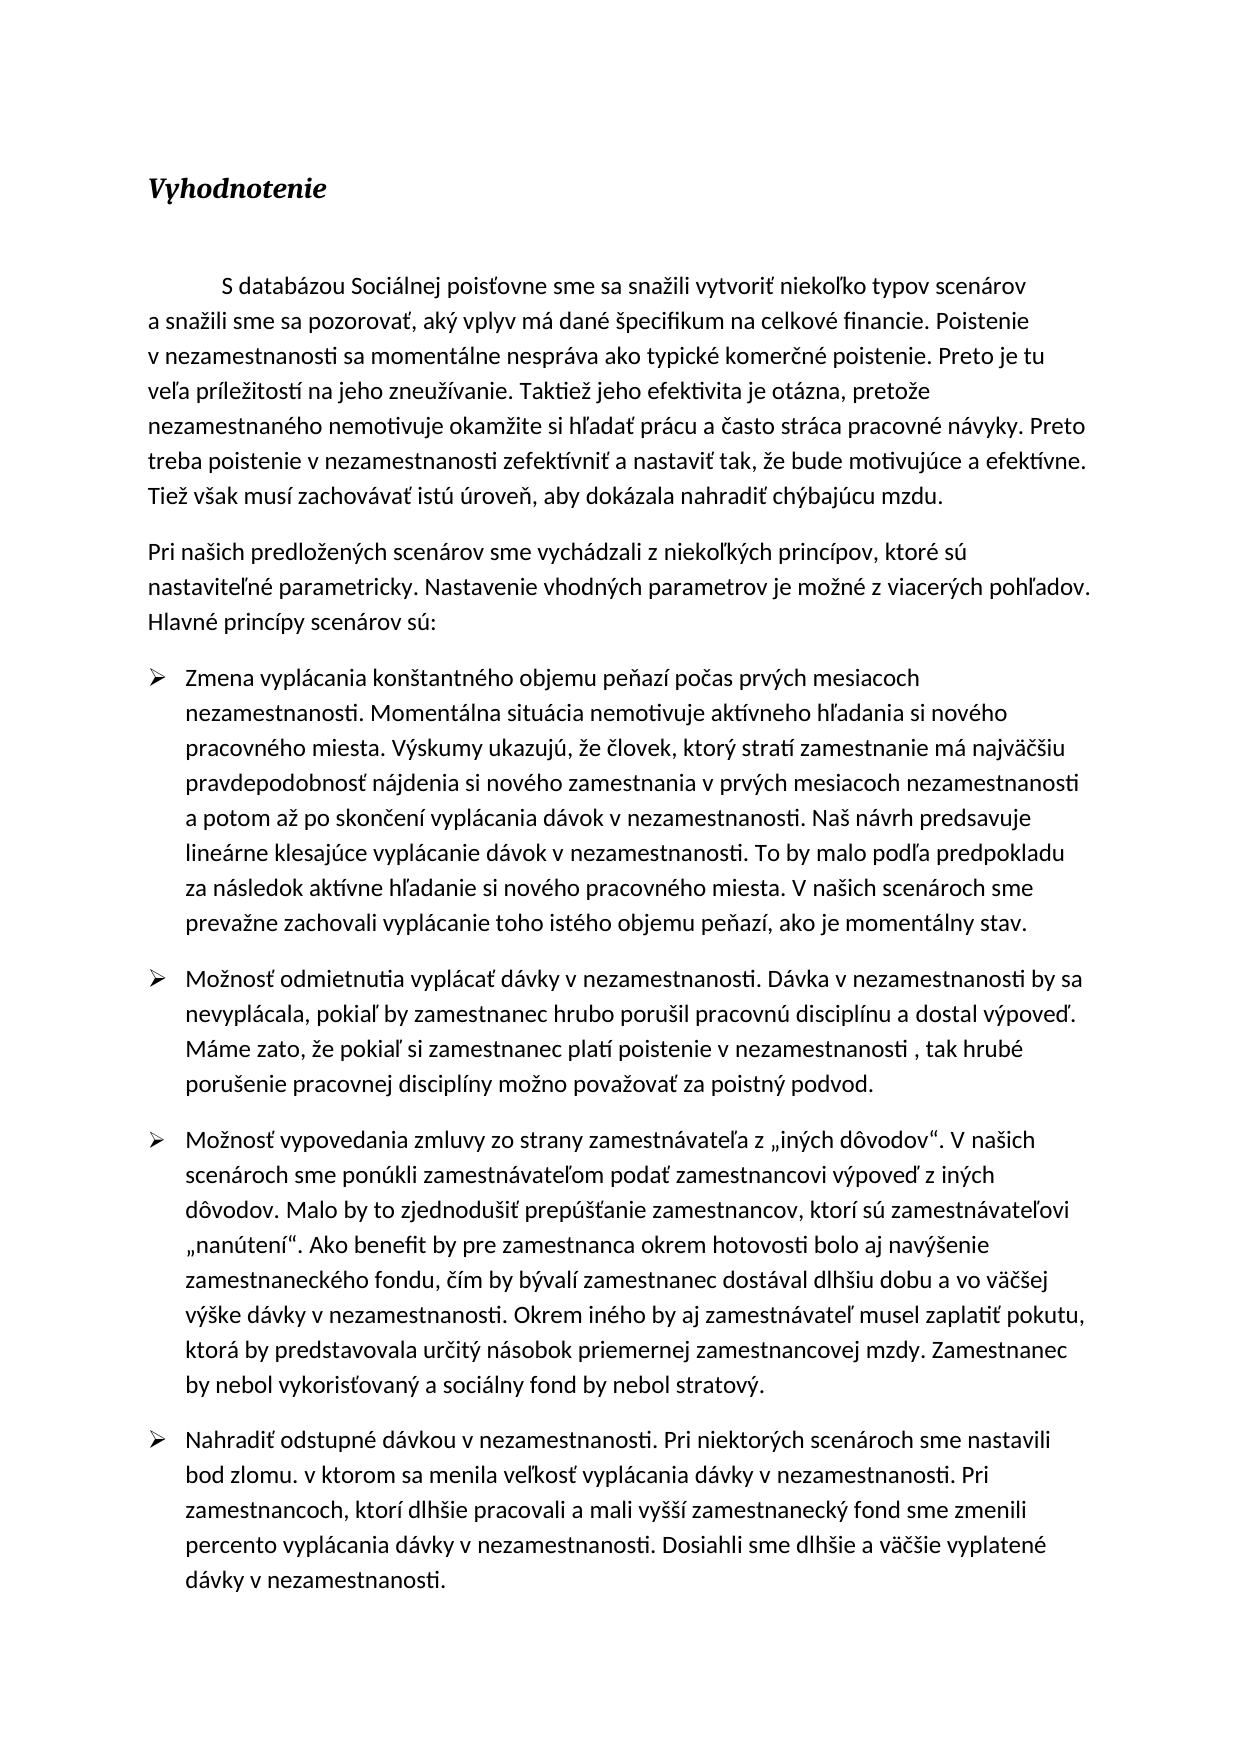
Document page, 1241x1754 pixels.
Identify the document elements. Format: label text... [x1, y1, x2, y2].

list Nahradiť odstupné dávkou v nezamestnanosti. Pri niektorých scenároch sme nastavili bod zlomu. v ktorom sa menila veľkosť vyplácania dávky v nezamestnanosti. Pri zamestnancoch, ktorí dlhšie pracovali a mali vyšší zamestnanecký fond sme zmenili percento vyplácania dávky v nezamestnanosti. Dosiahli sme dlhšie a väčšie vyplatené dávky v nezamestnanosti. [148, 1424, 1093, 1595]
subtitle Vyhodnotenie [148, 173, 1093, 206]
list Možnosť odmietnutia vyplácať dávky v nezamestnanosti. Dávka v nezamestnanosti by sa nevyplácala, pokiaľ by zamestnanec hrubo porušil pracovnú disciplínu a dostal výpoveď. Máme zato, že pokiaľ si zamestnanec platí poistenie v nezamestnanosti , tak hrubé porušenie pracovnej disciplíny možno považovať za poistný podvod. [148, 963, 1093, 1098]
text S databázou Sociálnej poisťovne sme sa snažili vytvoriť niekoľko typov scenárov a snažili sme sa pozorovať, aký vplyv má dané špecifikum na celkové financie. Poistenie v nezamestnanosti sa momentálne nespráva ako typické komerčné poistenie. Preto je tu veľa príležitostí na jeho zneužívanie. Taktiež jeho efektivita je otázna, pretože nezamestnaného nemotivuje okamžite si hľadať prácu a často stráca pracovné návyky. Preto treba poistenie v nezamestnanosti zefektívniť a nastaviť tak, že bude motivujúce a efektívne. Tiež však musí zachovávať istú úroveň, aby dokázala nahradiť chýbajúcu mzdu. [148, 270, 1093, 511]
list Možnosť vypovedania zmluvy zo strany zamestnávateľa z „iných dôvodov“. V našich scenároch sme ponúkli zamestnávateľom podať zamestnancovi výpoveď z iných dôvodov. Malo by to zjednodušiť prepúšťanie zamestnancov, ktorí sú zamestnávateľovi „nanútení“. Ako benefit by pre zamestnanca okrem hotovosti bolo aj navýšenie zamestnaneckého fondu, čím by bývalí zamestnanec dostával dlhšiu dobu a vo väčšej výške dávky v nezamestnanosti. Okrem iného by aj zamestnávateľ musel zaplatiť pokutu, ktorá by predstavovala určitý násobok priemernej zamestnancovej mzdy. Zamestnanec by nebol vykorisťovaný a sociálny fond by nebol stratový. [148, 1124, 1093, 1399]
list Zmena vyplácania konštantného objemu peňazí počas prvých mesiacoch nezamestnanosti. Momentálna situácia nemotivuje aktívneho hľadania si nového pracovného miesta. Výskumy ukazujú, že človek, ktorý stratí zamestnanie má najväčšiu pravdepodobnosť nájdenia si nového zamestnania v prvých mesiacoch nezamestnanosti a potom až po skončení vyplácania dávok v nezamestnanosti. Naš návrh predsavuje lineárne klesajúce vyplácanie dávok v nezamestnanosti. To by malo podľa predpokladu za následok aktívne hľadanie si nového pracovného miesta. V našich scenároch sme prevažne zachovali vyplácanie toho istého objemu peňazí, ako je momentálny stav. [148, 662, 1093, 938]
text Pri našich predložených scenárov sme vychádzali z niekoľkých princípov, ktoré sú nastaviteľné parametricky. Nastavenie vhodných parametrov je možné z viacerých pohľadov. Hlavné princípy scenárov sú: [148, 536, 1093, 637]
